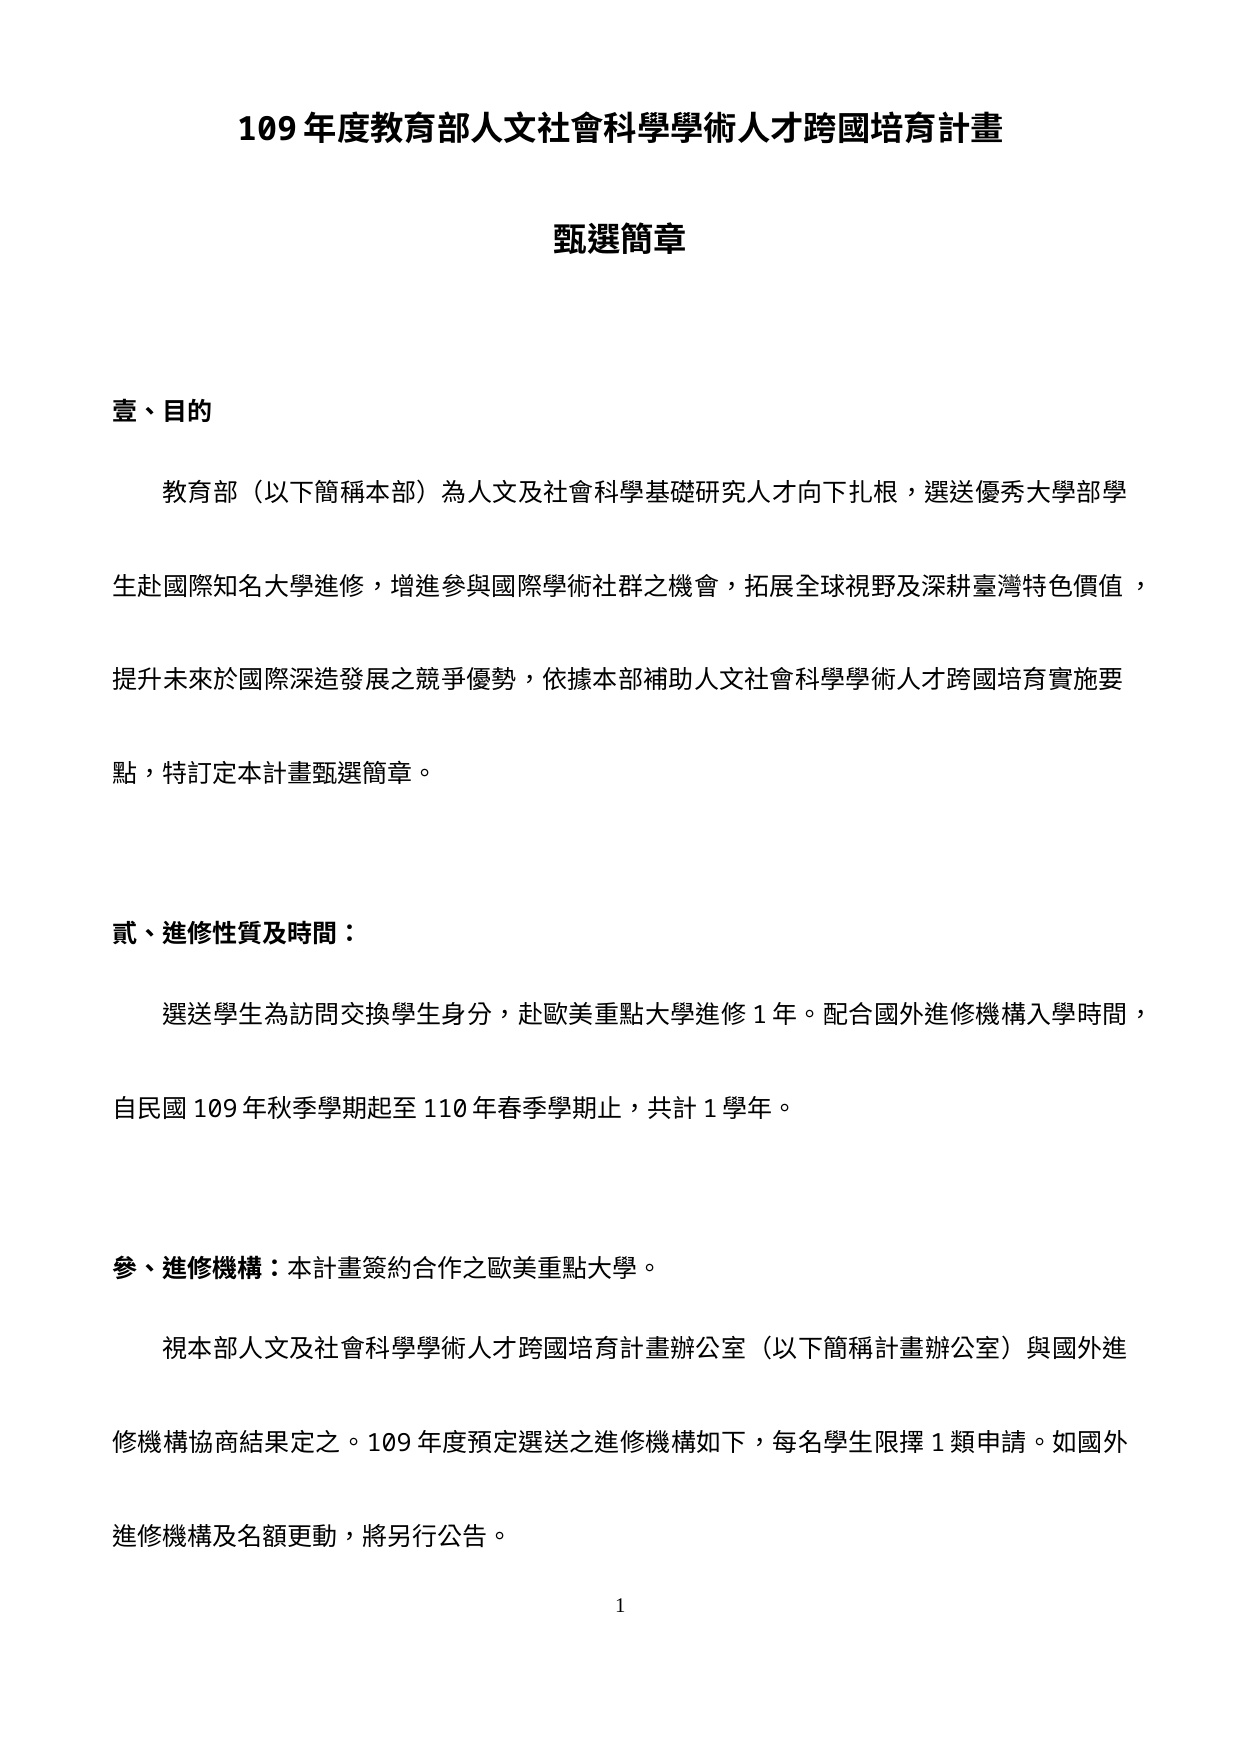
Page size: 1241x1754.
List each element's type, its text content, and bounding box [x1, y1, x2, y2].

text 甄選簡章 [112, 195, 1128, 257]
text 壹、目的 [112, 368, 1128, 431]
text 視本部人文及社會科學學術人才跨國培育計畫辦公室（以下簡稱計畫辦公室）與國外進修機構協商結果定之。109年度預定選送之進修機構如下，每名學生限擇1類申請。如國外進修機構及名額更動，將另行公告。 [112, 1305, 1128, 1555]
text 教育部（以下簡稱本部）為人文及社會科學基礎研究人才向下扎根，選送優秀大學部學生赴國際知名大學進修，增進參與國際學術社群之機會，拓展全球視野及深耕臺灣特色價值，提升未來於國際深造發展之競爭優勢，依據本部補助人文社會科學學術人才跨國培育實施要點，特訂定本計畫甄選簡章。 [112, 449, 1128, 793]
text 參、進修機構：本計畫簽約合作之歐美重點大學。 [112, 1225, 1128, 1287]
text 貳、進修性質及時間： [112, 890, 1128, 953]
text 選送學生為訪問交換學生身分，赴歐美重點大學進修1年。配合國外進修機構入學時間，自民國109年秋季學期起至110年春季學期止，共計1學年。 [112, 971, 1128, 1127]
text 109年度教育部人文社會科學學術人才跨國培育計畫 [112, 84, 1128, 147]
